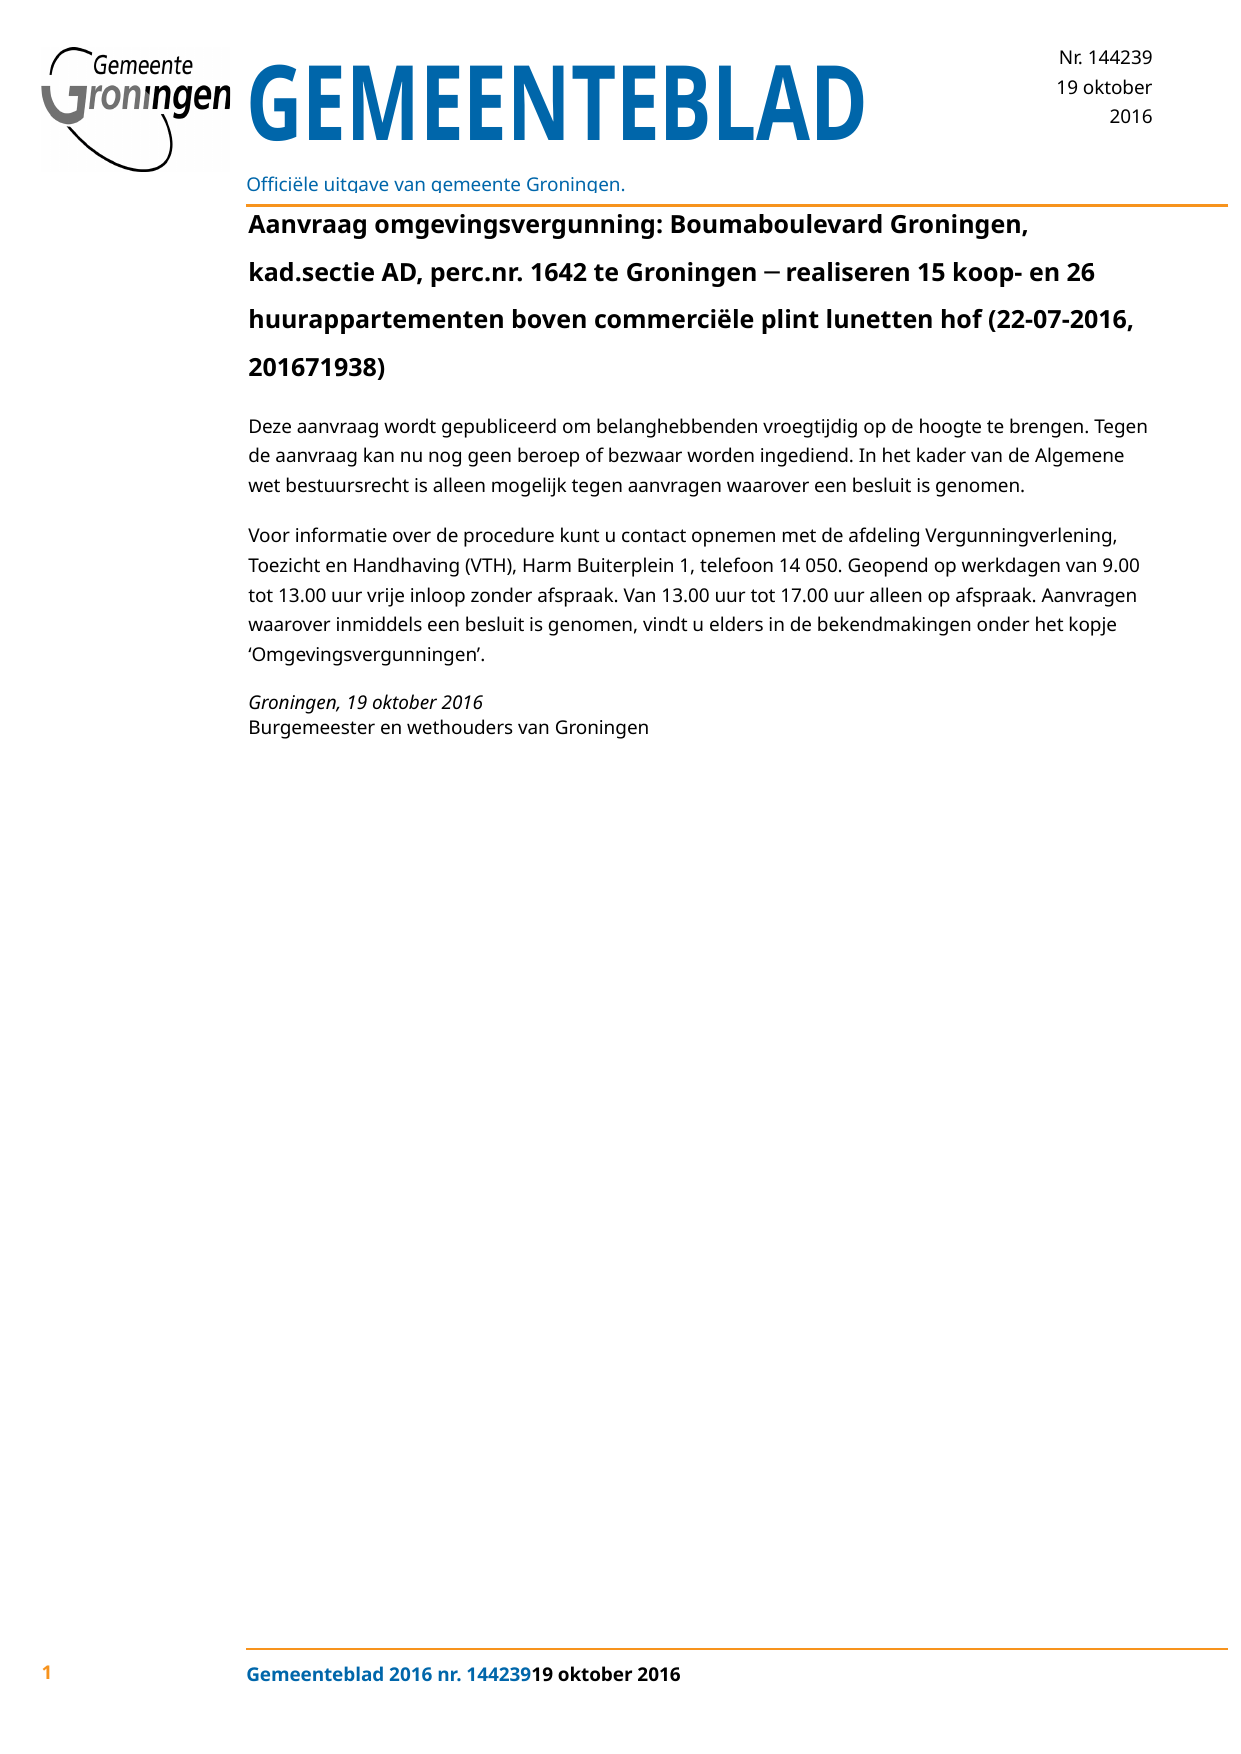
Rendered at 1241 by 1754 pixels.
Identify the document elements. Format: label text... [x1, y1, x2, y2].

text Groningen, 19 oktober 2016 [248, 689, 1152, 714]
text Burgemeester en wethouders van Groningen [248, 714, 1152, 740]
text Aanvraag omgevingsvergunning: Boumaboulevard Groningen, kad.sectie AD, perc.nr. 1642 te Groningen ─ realiseren 15 koop- en 26 huurappartementen boven commerciële plint lunetten hof (22-07-2016, 201671938) [248, 207, 1152, 384]
picture [41, 47, 231, 172]
text Voor informatie over de procedure kunt u contact opnemen met de afdeling Vergunningverlening, Toezicht en Handhaving (VTH), Harm Buiterplein 1, telefoon 14 050. Geopend op werkdagen van 9.00 tot 13.00 uur vrije inloop zonder afspraak. Van 13.00 uur tot 17.00 uur alleen op afspraak. Aanvragen waarover inmiddels een besluit is genomen, vindt u elders in de bekendmakingen onder het kopje ‘Omgevingsvergunningen’. [248, 523, 1152, 667]
text Deze aanvraag wordt gepubliceerd om belanghebbenden vroegtijdig op de hoogte te brengen. Tegen de aanvraag kan nu nog geen beroep of bezwaar worden ingediend. In het kader van de Algemene wet bestuursrecht is alleen mogelijk tegen aanvragen waarover een besluit is genomen. [248, 413, 1152, 498]
